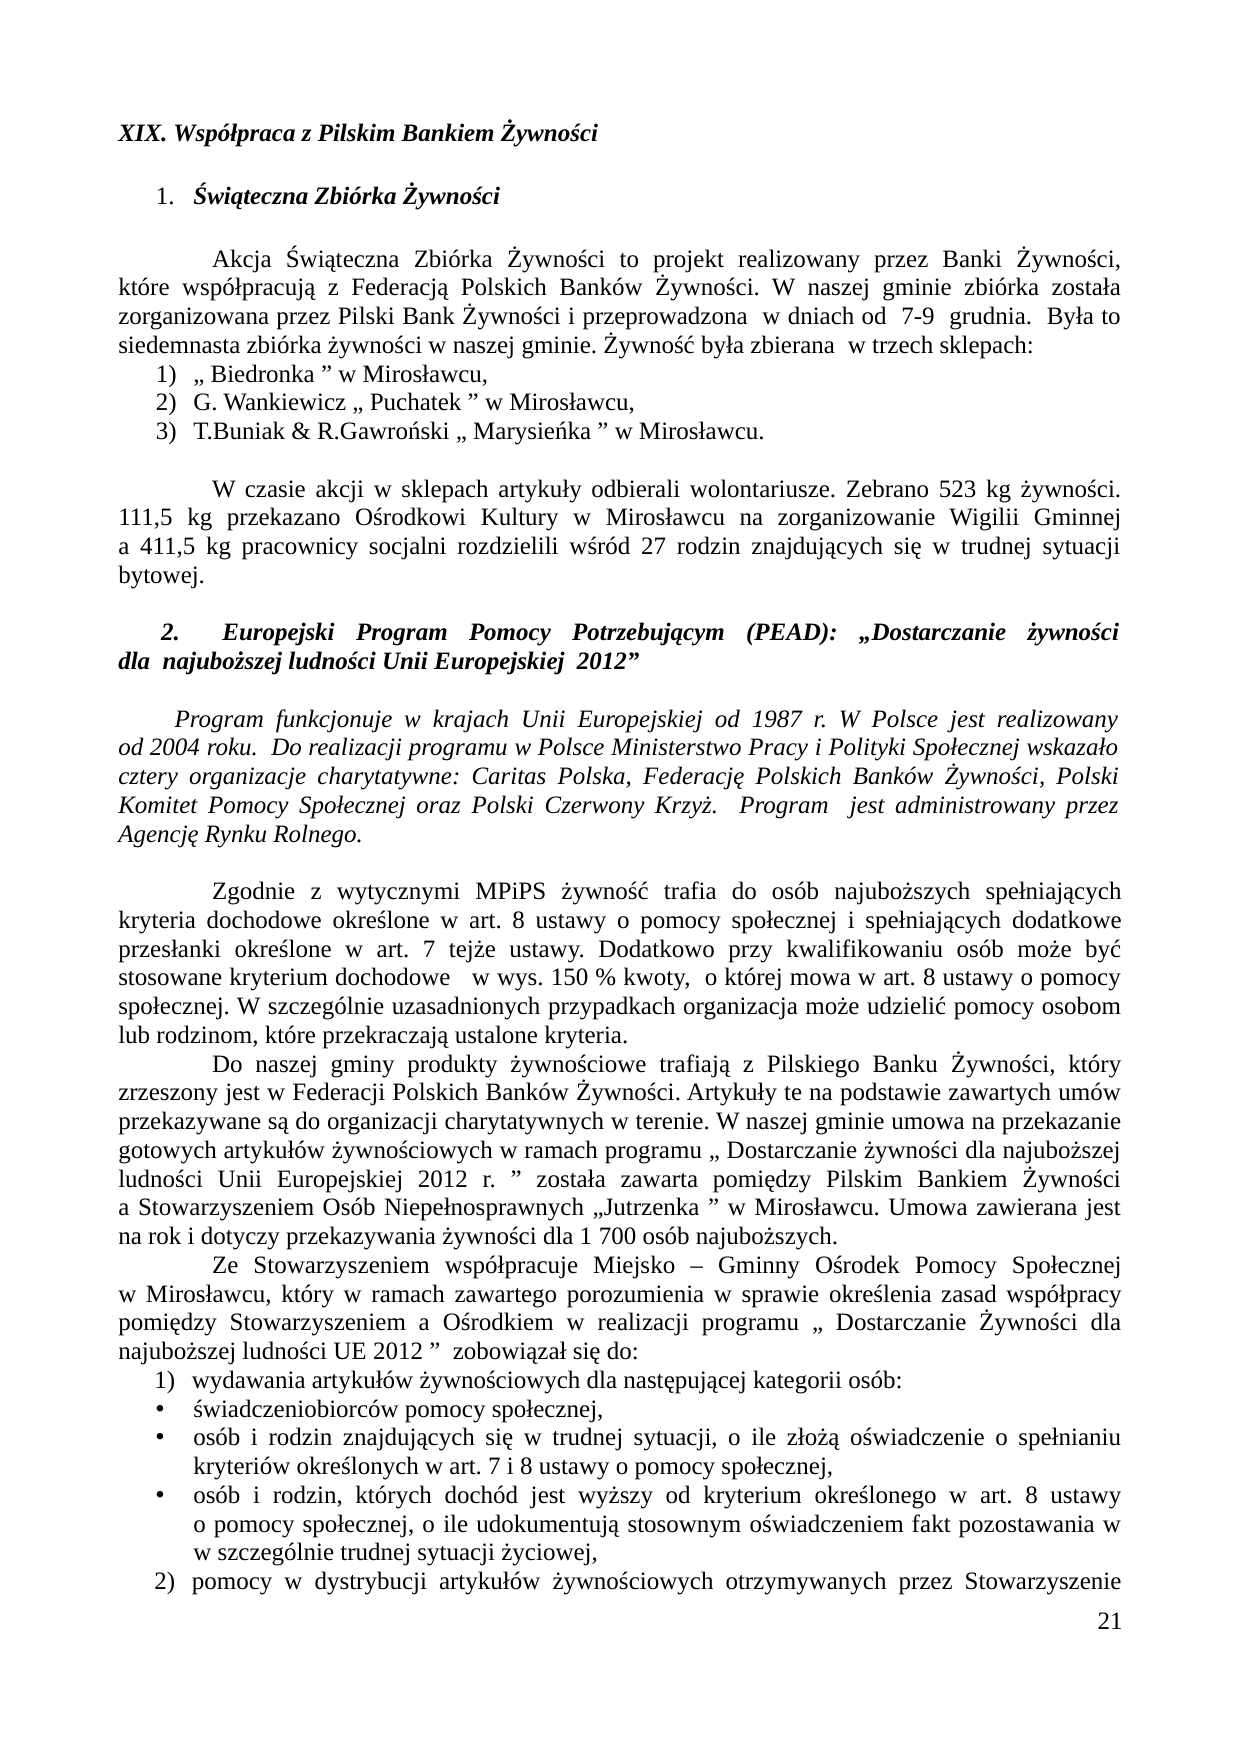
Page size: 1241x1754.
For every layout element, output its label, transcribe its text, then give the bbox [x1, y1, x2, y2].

text W czasie akcji w sklepach artykuły odbierali wolontariusze. Zebrano 523 kg żywności. 111,5 kg przekazano Ośrodkowi Kultury w Mirosławcu na zorganizowanie Wigilii Gminnej a 411,5 kg pracownicy socjalni rozdzielili wśród 27 rodzin znajdujących się w trudnej sytuacji bytowej. [118, 474, 1122, 589]
list G. Wankiewicz „ Puchatek ” w Mirosławcu, [156, 387, 1122, 416]
list świadczeniobiorców pomocy społecznej, [156, 1394, 1122, 1422]
list T.Buniak & R.Gawroński „ Marysieńka ” w Mirosławcu. [156, 416, 1122, 445]
list wydawania artykułów żywnościowych dla następującej kategorii osób: [154, 1365, 1122, 1394]
text Do naszej gminy produkty żywnościowe trafiają z Pilskiego Banku Żywności, który zrzeszony jest w Federacji Polskich Banków Żywności. Artykuły te na podstawie zawartych umów przekazywane są do organizacji charytatywnych w terenie. W naszej gminie umowa na przekazanie gotowych artykułów żywnościowych w ramach programu „ Dostarczanie żywności dla najuboższej ludności Unii Europejskiej 2012 r. ” została zawarta pomiędzy Pilskim Bankiem Żywności a Stowarzyszeniem Osób Niepełnosprawnych „Jutrzenka ” w Mirosławcu. Umowa zawierana jest na rok i dotyczy przekazywania żywności dla 1 700 osób najuboższych. [118, 1049, 1122, 1250]
list „ Biedronka ” w Mirosławcu, [156, 359, 1122, 387]
text Ze Stowarzyszeniem współpracuje Miejsko – Gminny Ośrodek Pomocy Społecznej w Mirosławcu, który w ramach zawartego porozumienia w sprawie określenia zasad współpracy pomiędzy Stowarzyszeniem a Ośrodkiem w realizacji programu „ Dostarczanie Żywności dla najuboższej ludności UE 2012 ” zobowiązał się do: [118, 1250, 1122, 1365]
text Program funkcjonuje w krajach Unii Europejskiej od 1987 r. W Polsce jest realizowany od 2004 roku. Do realizacji programu w Polsce Ministerstwo Pracy i Polityki Społecznej wskazało cztery organizacje charytatywne: Caritas Polska, Federację Polskich Banków Żywności, Polski Komitet Pomocy Społecznej oraz Polski Czerwony Krzyż. Program jest administrowany przez Agencję Rynku Rolnego. [118, 704, 1122, 847]
text Zgodnie z wytycznymi MPiPS żywność trafia do osób najuboższych spełniających kryteria dochodowe określone w art. 8 ustawy o pomocy społecznej i spełniających dodatkowe przesłanki określone w art. 7 tejże ustawy. Dodatkowo przy kwalifikowaniu osób może być stosowane kryterium dochodowe w wys. 150 % kwoty, o której mowa w art. 8 ustawy o pomocy społecznej. W szczególnie uzasadnionych przypadkach organizacja może udzielić pomocy osobom lub rodzinom, które przekraczają ustalone kryteria. [118, 876, 1122, 1049]
text Akcja Świąteczna Zbiórka Żywności to projekt realizowany przez Banki Żywności, które współpracują z Federacją Polskich Banków Żywności. W naszej gminie zbiórka została zorganizowana przez Pilski Bank Żywności i przeprowadzona w dniach od 7-9 grudnia. Była to siedemnasta zbiórka żywności w naszej gminie. Żywność była zbierana w trzech sklepach: [118, 244, 1122, 359]
list osób i rodzin, których dochód jest wyższy od kryterium określonego w art. 8 ustawy o pomocy społecznej, o ile udokumentują stosownym oświadczeniem fakt pozostawania w w szczególnie trudnej sytuacji życiowej, [156, 1480, 1122, 1566]
text XIX. Współpraca z Pilskim Bankiem Żywności [118, 118, 1122, 147]
list pomocy w dystrybucji artykułów żywnościowych otrzymywanych przez Stowarzyszenie [154, 1566, 1122, 1595]
list osób i rodzin znajdujących się w trudnej sytuacji, o ile złożą oświadczenie o spełnianiu kryteriów określonych w art. 7 i 8 ustawy o pomocy społecznej, [156, 1422, 1122, 1480]
text 2. Europejski Program Pomocy Potrzebującym (PEAD): „Dostarczanie żywności dla najuboższej ludności Unii Europejskiej 2012” [118, 617, 1122, 675]
list Świąteczna Zbiórka Żywności [156, 181, 1122, 210]
